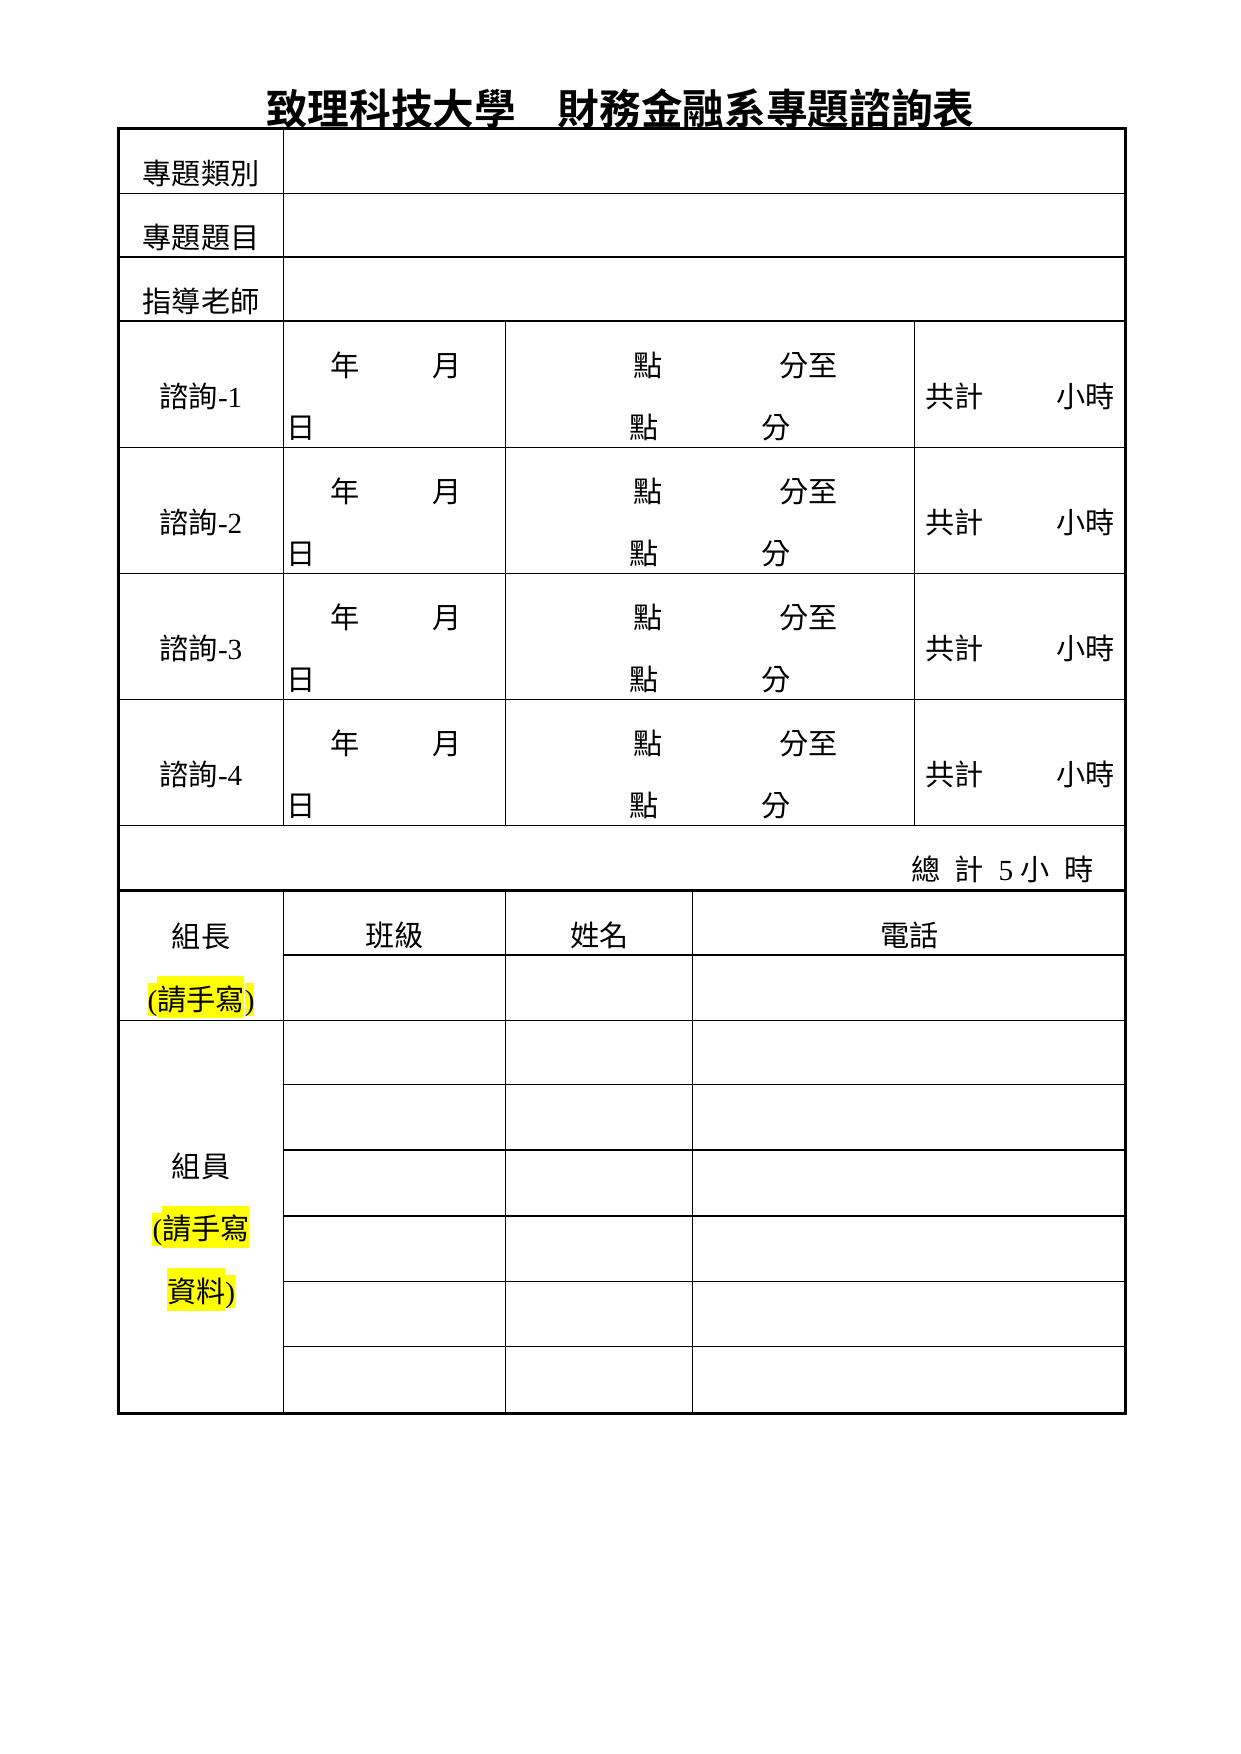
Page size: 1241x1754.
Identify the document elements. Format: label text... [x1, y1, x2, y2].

table_cell [284, 1282, 505, 1346]
table_cell 共計 小時 [915, 322, 1124, 447]
table_cell 年 月 日 [284, 322, 505, 447]
table_cell 姓名 [506, 892, 692, 954]
text 致理科技大學 財務金融系專題諮詢表 [118, 64, 1122, 127]
table_cell 組員 (請手寫 資料) [120, 1021, 283, 1412]
table_cell 諮詢-4 [120, 700, 283, 825]
table_cell 年 月 日 [284, 700, 505, 825]
table_cell [284, 1021, 505, 1084]
table_cell 班級 [284, 892, 505, 954]
table_cell 點 分至 點 分 [506, 700, 914, 825]
table_cell [506, 1085, 692, 1149]
table_header 專題類別 [120, 130, 283, 193]
table_cell [693, 1085, 1124, 1149]
table_cell [284, 1151, 505, 1215]
table_cell [284, 1085, 505, 1149]
table_cell [693, 1347, 1124, 1412]
table_cell [506, 1282, 692, 1346]
table_cell [506, 1151, 692, 1215]
table_cell 點 分至 點 分 [506, 322, 914, 447]
table_cell 點 分至 點 分 [506, 448, 914, 573]
table_cell 總 計 5 小 時 [120, 826, 1124, 888]
table_cell 年 月 日 [284, 448, 505, 573]
table_cell 指導老師 [120, 258, 283, 320]
table_cell 共計 小時 [915, 448, 1124, 573]
table_cell [284, 194, 1124, 256]
table_cell 諮詢-2 [120, 448, 283, 573]
table_header [284, 130, 1124, 193]
table_cell [693, 1151, 1124, 1215]
table_cell [506, 1021, 692, 1084]
table_cell [506, 1217, 692, 1281]
table_cell 年 月 日 [284, 574, 505, 699]
table_cell 諮詢-1 [120, 322, 283, 447]
table_cell 共計 小時 [915, 574, 1124, 699]
table_cell [284, 1347, 505, 1412]
table_cell [284, 1217, 505, 1281]
table_cell [506, 1347, 692, 1412]
table_cell [693, 1282, 1124, 1346]
table_cell 共計 小時 [915, 700, 1124, 825]
table_cell 點 分至 點 分 [506, 574, 914, 699]
table_cell [693, 1021, 1124, 1084]
table_cell [284, 956, 505, 1020]
table_cell [693, 1217, 1124, 1281]
table_cell 電話 [693, 892, 1124, 954]
table_cell 專題題目 [120, 194, 283, 256]
table_cell [506, 956, 692, 1020]
table_cell [284, 258, 1124, 320]
table_cell [693, 956, 1124, 1020]
table_cell 組長 (請手寫) [120, 892, 283, 1020]
table_cell 諮詢-3 [120, 574, 283, 699]
